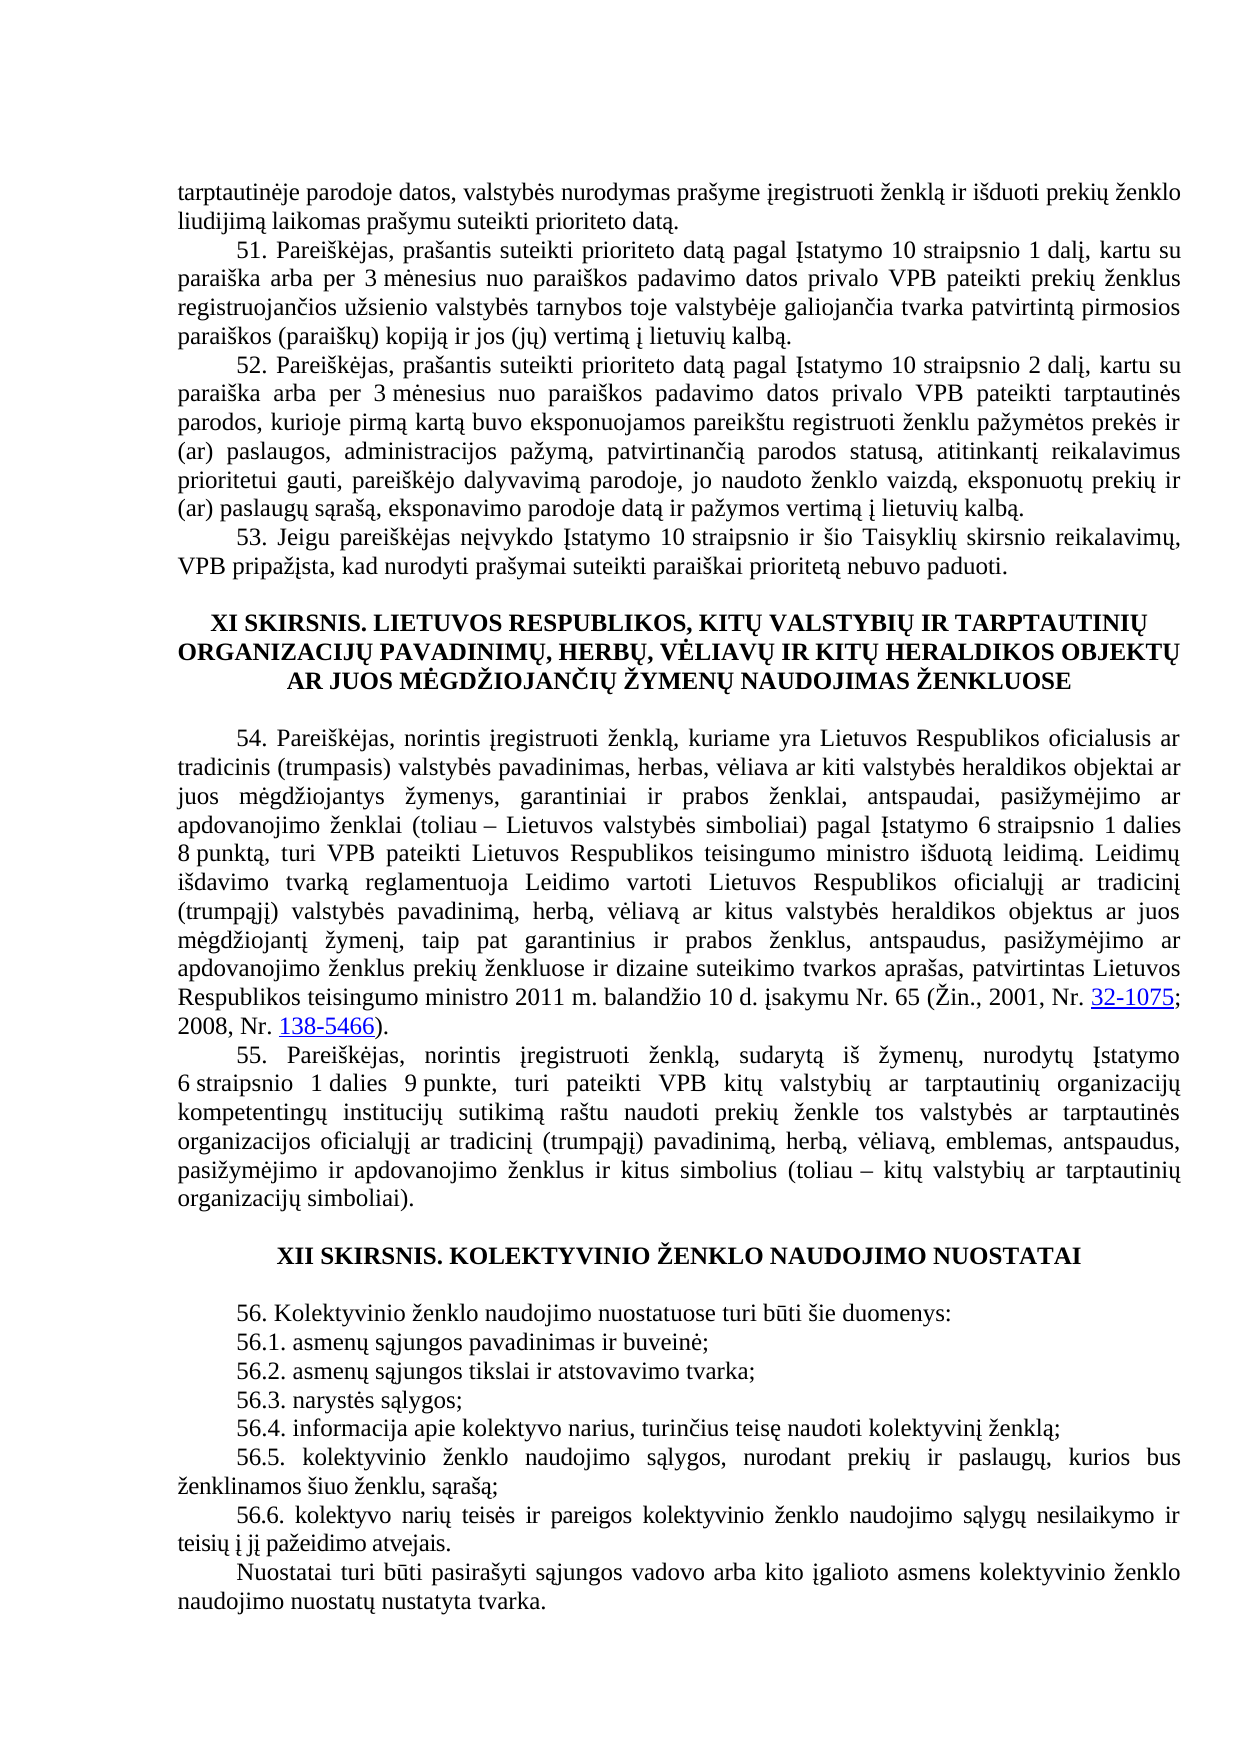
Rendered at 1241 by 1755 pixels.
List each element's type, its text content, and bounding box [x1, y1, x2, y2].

text 56.1. asmenų sąjungos pavadinimas ir buveinė; [177, 1327, 1181, 1356]
text Nuostatai turi būti pasirašyti sąjungos vadovo arba kito įgalioto asmens kolektyvinio ženklo naudojimo nuostatų nustatyta tvarka. [177, 1557, 1181, 1615]
text 56.5. kolektyvinio ženklo naudojimo sąlygos, nurodant prekių ir paslaugų, kurios bus ženklinamos šiuo ženklu, sąrašą; [177, 1442, 1181, 1500]
text XI SKIRSNIS. LIETUVOS RESPUBLIKOS, KITŲ VALSTYBIŲ IR TARPTAUTINIŲ ORGANIZACIJŲ PAVADINIMŲ, HERBŲ, VĖLIAVŲ IR KITŲ HERALDIKOS OBJEKTŲ AR JUOS MĖGDŽIOJANČIŲ ŽYMENŲ NAUDOJIMAS ŽENKLUOSE [177, 608, 1181, 695]
text 56.2. asmenų sąjungos tikslai ir atstovavimo tvarka; [177, 1356, 1181, 1385]
text tarptautinėje parodoje datos, valstybės nurodymas prašyme įregistruoti ženklą ir išduoti prekių ženklo liudijimą laikomas prašymu suteikti prioriteto datą. [177, 177, 1181, 235]
text 56.6. kolektyvo narių teisės ir pareigos kolektyvinio ženklo naudojimo sąlygų nesilaikymo ir teisių į jį pažeidimo atvejais. [177, 1500, 1181, 1557]
text 53. Jeigu pareiškėjas neįvykdo Įstatymo 10 straipsnio ir šio Taisyklių skirsnio reikalavimų, VPB pripažįsta, kad nurodyti prašymai suteikti paraiškai prioritetą nebuvo paduoti. [177, 522, 1181, 580]
text 54. Pareiškėjas, norintis įregistruoti ženklą, kuriame yra Lietuvos Respublikos oficialusis ar tradicinis (trumpasis) valstybės pavadinimas, herbas, vėliava ar kiti valstybės heraldikos objektai ar juos mėgdžiojantys žymenys, garantiniai ir prabos ženklai, antspaudai, pasižymėjimo ar apdovanojimo ženklai (toliau – Lietuvos valstybės simboliai) pagal Įstatymo 6 straipsnio 1 dalies 8 punktą, turi VPB pateikti Lietuvos Respublikos teisingumo ministro išduotą leidimą. Leidimų išdavimo tvarką reglamentuoja Leidimo vartoti Lietuvos Respublikos oficialųjį ar tradicinį (trumpąjį) valstybės pavadinimą, herbą, vėliavą ar kitus valstybės heraldikos objektus ar juos mėgdžiojantį žymenį, taip pat garantinius ir prabos ženklus, antspaudus, pasižymėjimo ar apdovanojimo ženklus prekių ženkluose ir dizaine suteikimo tvarkos aprašas, patvirtintas Lietuvos Respublikos teisingumo ministro 2011 m. balandžio 10 d. įsakymu Nr. 65 (Žin., 2001, Nr. 32-1075; 2008, Nr. 138-5466). [177, 723, 1181, 1040]
text 56.4. informacija apie kolektyvo narius, turinčius teisę naudoti kolektyvinį ženklą; [177, 1413, 1181, 1442]
text 56. Kolektyvinio ženklo naudojimo nuostatuose turi būti šie duomenys: [177, 1298, 1181, 1327]
text 55. Pareiškėjas, norintis įregistruoti ženklą, sudarytą iš žymenų, nurodytų Įstatymo 6 straipsnio 1 dalies 9 punkte, turi pateikti VPB kitų valstybių ar tarptautinių organizacijų kompetentingų institucijų sutikimą raštu naudoti prekių ženkle tos valstybės ar tarptautinės organizacijos oficialųjį ar tradicinį (trumpąjį) pavadinimą, herbą, vėliavą, emblemas, antspaudus, pasižymėjimo ir apdovanojimo ženklus ir kitus simbolius (toliau – kitų valstybių ar tarptautinių organizacijų simboliai). [177, 1040, 1181, 1212]
text 51. Pareiškėjas, prašantis suteikti prioriteto datą pagal Įstatymo 10 straipsnio 1 dalį, kartu su paraiška arba per 3 mėnesius nuo paraiškos padavimo datos privalo VPB pateikti prekių ženklus registruojančios užsienio valstybės tarnybos toje valstybėje galiojančia tvarka patvirtintą pirmosios paraiškos (paraiškų) kopiją ir jos (jų) vertimą į lietuvių kalbą. [177, 235, 1181, 350]
text 56.3. narystės sąlygos; [177, 1385, 1181, 1413]
text XII SKIRSNIS. KOLEKTYVINIO ŽENKLO NAUDOJIMO NUOSTATAI [177, 1241, 1181, 1270]
text 52. Pareiškėjas, prašantis suteikti prioriteto datą pagal Įstatymo 10 straipsnio 2 dalį, kartu su paraiška arba per 3 mėnesius nuo paraiškos padavimo datos privalo VPB pateikti tarptautinės parodos, kurioje pirmą kartą buvo eksponuojamos pareikštu registruoti ženklu pažymėtos prekės ir (ar) paslaugos, administracijos pažymą, patvirtinančią parodos statusą, atitinkantį reikalavimus prioritetui gauti, pareiškėjo dalyvavimą parodoje, jo naudoto ženklo vaizdą, eksponuotų prekių ir (ar) paslaugų sąrašą, eksponavimo parodoje datą ir pažymos vertimą į lietuvių kalbą. [177, 350, 1181, 522]
